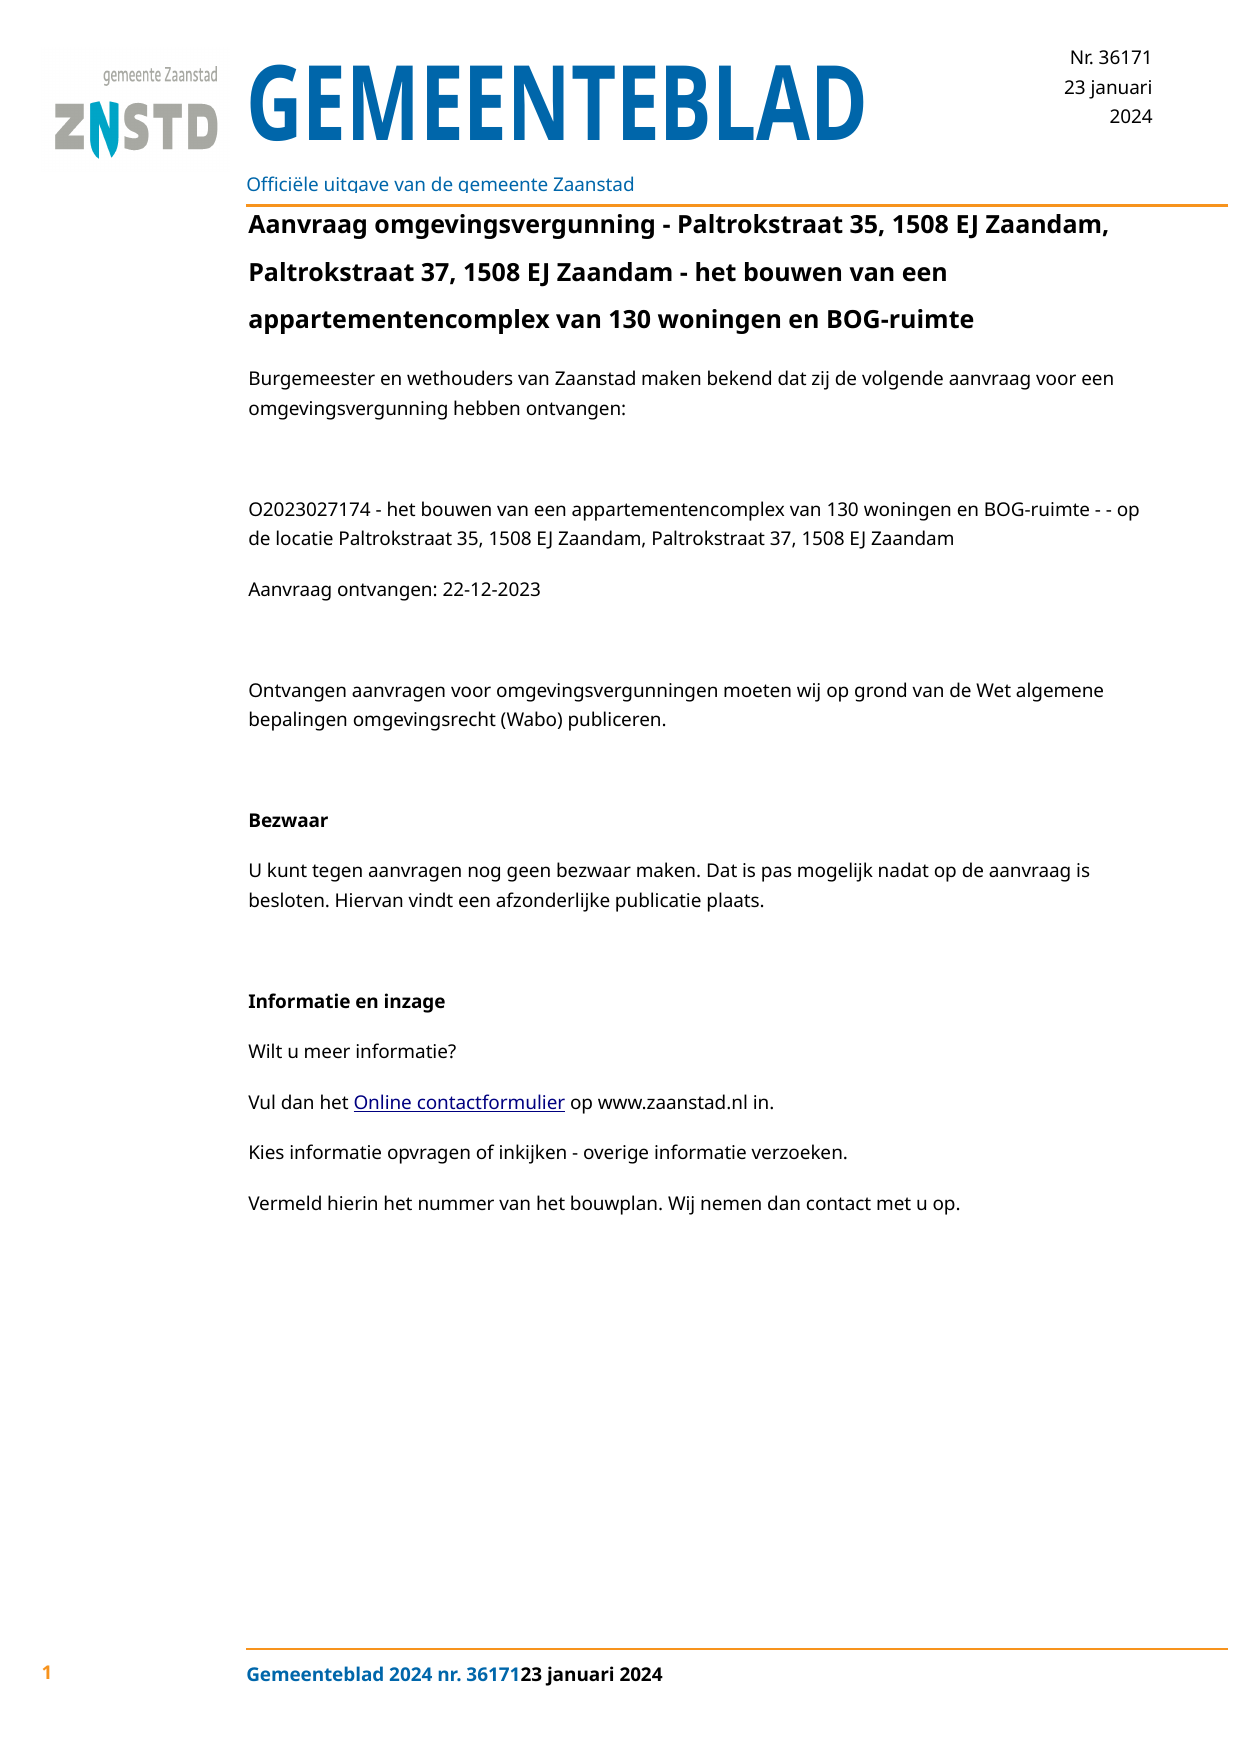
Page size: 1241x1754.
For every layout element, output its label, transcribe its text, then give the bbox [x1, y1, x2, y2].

text Ontvangen aanvragen voor omgevingsvergunningen moeten wij op grond van de Wet algemene bepalingen omgevingsrecht (Wabo) publiceren. [248, 677, 1152, 732]
text Bezwaar [248, 807, 1152, 833]
text Kies informatie opvragen of inkijken - overige informatie verzoeken. [248, 1139, 1152, 1165]
text O2023027174 - het bouwen van een appartementencomplex van 130 woningen en BOG-ruimte - - op de locatie Paltrokstraat 35, 1508 EJ Zaandam, Paltrokstraat 37, 1508 EJ Zaandam [248, 496, 1152, 551]
picture [41, 47, 231, 172]
text Burgemeester en wethouders van Zaanstad maken bekend dat zij de volgende aanvraag voor een omgevingsvergunning hebben ontvangen: [248, 366, 1152, 421]
text Informatie en inzage [248, 988, 1152, 1014]
text Vul dan het Online contactformulier op www.zaanstad.nl in. [248, 1089, 1152, 1114]
text Wilt u meer informatie? [248, 1038, 1152, 1064]
text Vermeld hierin het nummer van het bouwplan. Wij nemen dan contact met u op. [248, 1190, 1152, 1215]
text Aanvraag omgevingsvergunning - Paltrokstraat 35, 1508 EJ Zaandam, Paltrokstraat 37, 1508 EJ Zaandam - het bouwen van een appartementencomplex van 130 woningen en BOG-ruimte [248, 207, 1152, 336]
text U kunt tegen aanvragen nog geen bezwaar maken. Dat is pas mogelijk nadat op de aanvraag is besloten. Hiervan vindt een afzonderlijke publicatie plaats. [248, 858, 1152, 913]
text Aanvraag ontvangen: 22-12-2023 [248, 576, 1152, 602]
